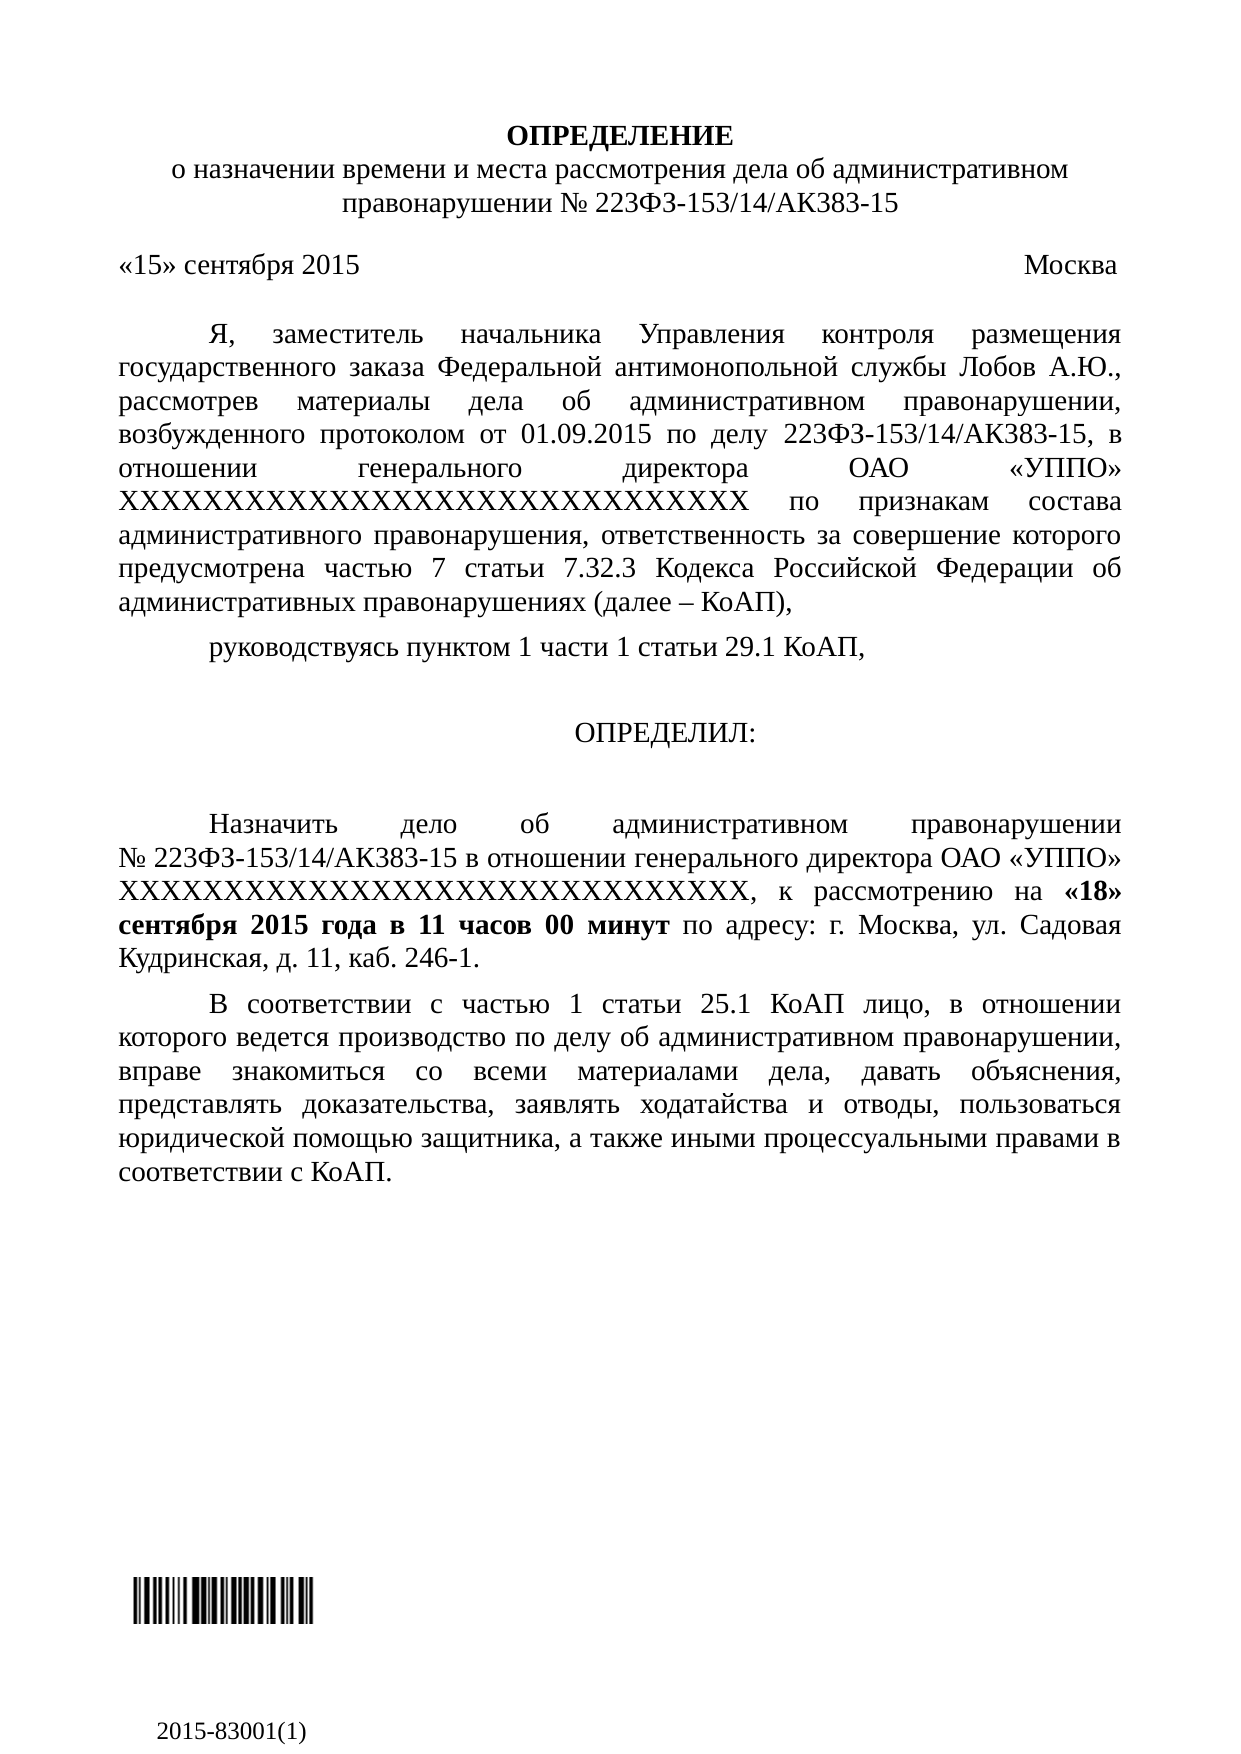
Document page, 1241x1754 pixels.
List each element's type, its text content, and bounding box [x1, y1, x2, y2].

text В соответствии с частью 1 статьи 25.1 КоАП лицо, в отношении которого ведется производство по делу об административном правонарушении, вправе знакомиться со всеми материалами дела, давать объяснения, представлять доказательства, заявлять ходатайства и отводы, пользоваться юридической помощью защитника, а также иными процессуальными правами в соответствии с КоАП. [118, 986, 1122, 1187]
text ОПРЕДЕЛИЛ: [118, 716, 1122, 749]
text о назначении времени и места рассмотрения дела об административном правонарушении № 223ФЗ-153/14/АК383-15 [118, 152, 1122, 219]
text Назначить дело об административном правонарушении № 223ФЗ-153/14/АК383-15 в отношении генерального директора ОАО «УППО» XXXXXXXXXXXXXXXXXXXXXXXXXXXXXX, к рассмотрению на «18» сентября 2015 года в 11 часов 00 минут по адресу: г. Москва, ул. Садовая Кудринская, д. 11, каб. 246-1. [118, 806, 1122, 974]
text Я, заместитель начальника Управления контроля размещения государственного заказа Федеральной антимонопольной службы Лобов А.Ю., рассмотрев материалы дела об административном правонарушении, возбужденного протоколом от 01.09.2015 по делу 223ФЗ-153/14/АК383-15, в отношении генерального директора ОАО «УППО» XXXXXXXXXXXXXXXXXXXXXXXXXXXXXX по признакам состава административного правонарушения, ответственность за совершение которого предусмотрена частью 7 статьи 7.32.3 Кодекса Российской Федерации об административных правонарушениях (далее – КоАП), [118, 316, 1122, 618]
subtitle ОПРЕДЕЛЕНИЕ [118, 118, 1122, 152]
picture [118, 1577, 331, 1624]
text руководствуясь пунктом 1 части 1 статьи 29.1 КоАП, [118, 629, 1122, 663]
text «15» сентября 2015 Москва [118, 247, 1122, 281]
